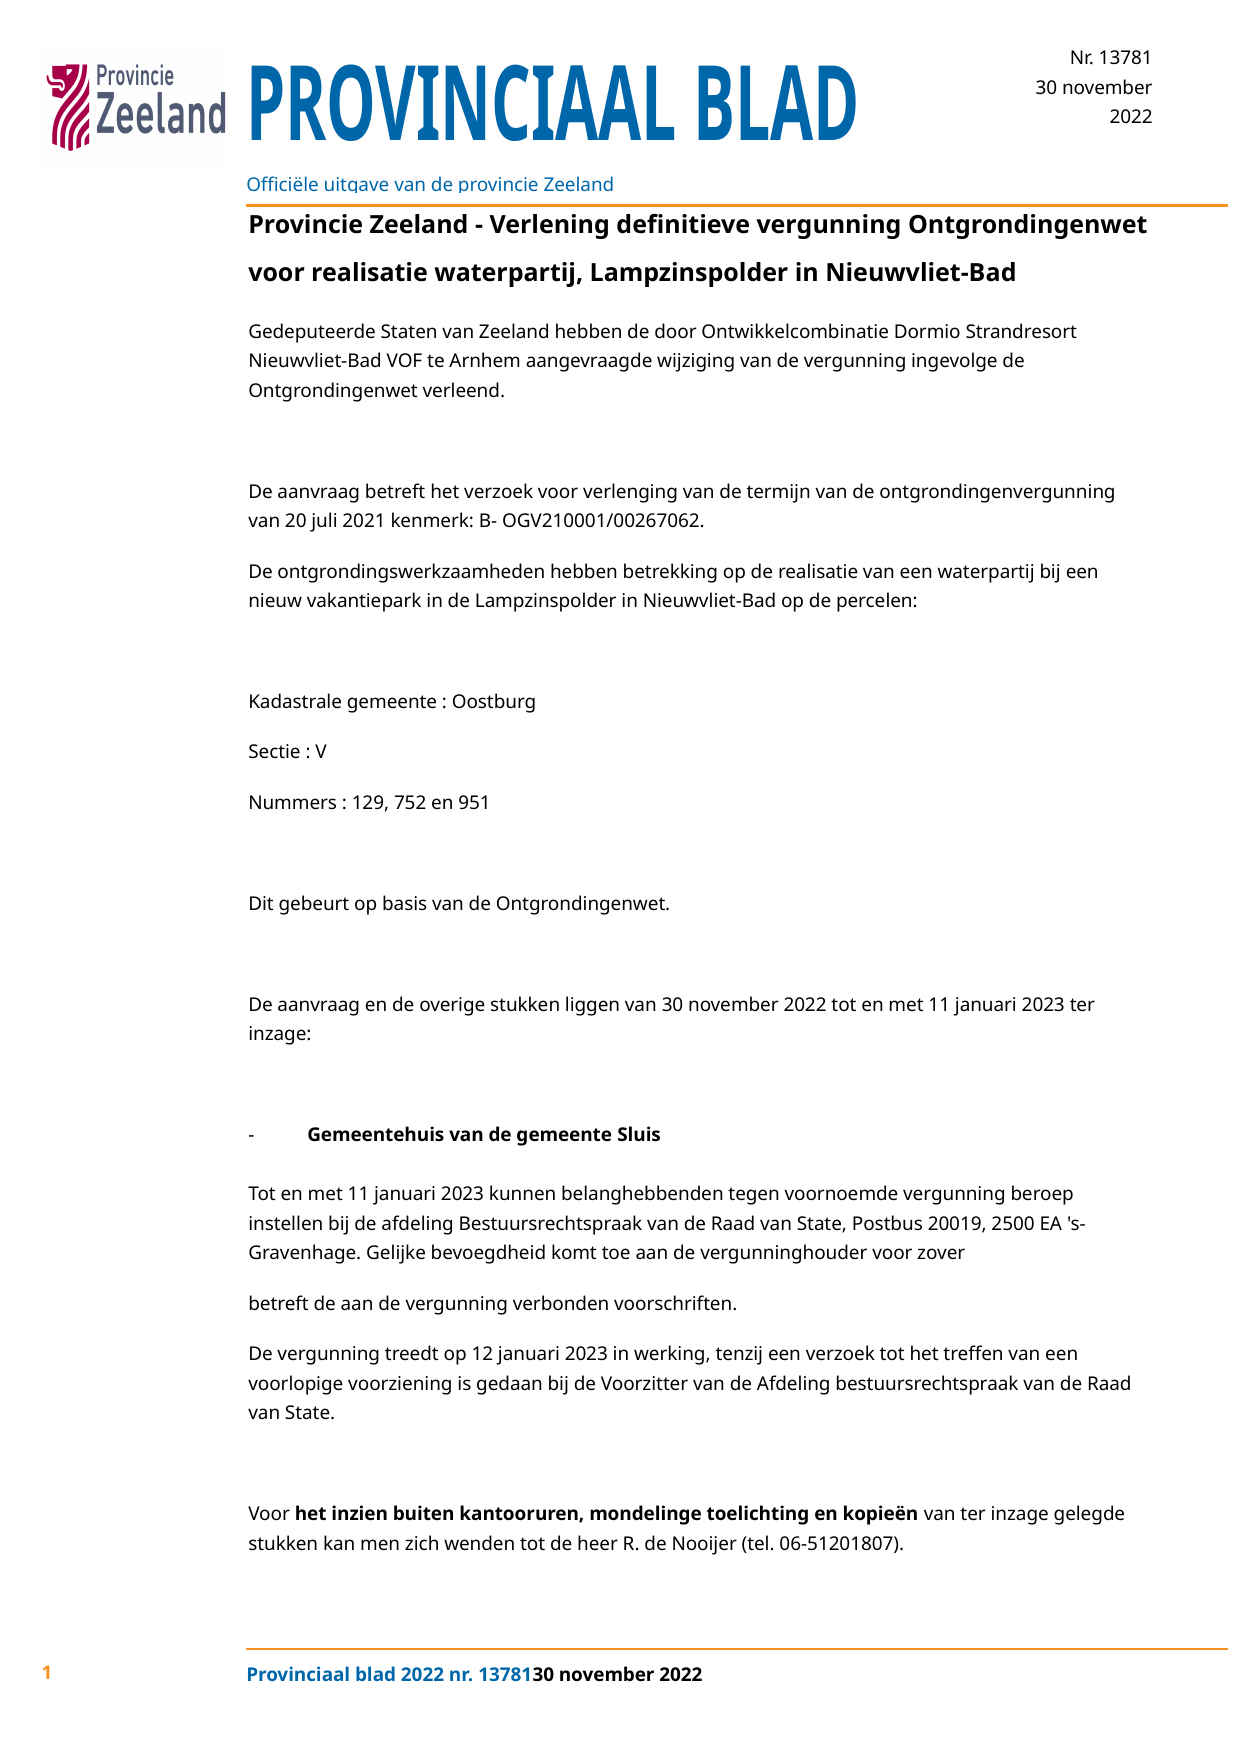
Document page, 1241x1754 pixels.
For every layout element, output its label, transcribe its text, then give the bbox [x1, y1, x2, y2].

text De aanvraag en de overige stukken liggen van 30 november 2022 tot en met 11 januari 2023 ter inzage: [248, 991, 1152, 1046]
text Nummers : 129, 752 en 951 [248, 789, 1152, 815]
text Dit gebeurt op basis van de Ontgrondingenwet. [248, 890, 1152, 916]
text Kadastrale gemeente : Oostburg [248, 688, 1152, 714]
text Gedeputeerde Staten van Zeeland hebben de door Ontwikkelcombinatie Dormio Strandresort Nieuwvliet-Bad VOF te Arnhem aangevraagde wijziging van de vergunning ingevolge de Ontgrondingenwet verleend. [248, 318, 1152, 403]
text Voor het inzien buiten kantooruren, mondelinge toelichting en kopieën van ter inzage gelegde stukken kan men zich wenden tot de heer R. de Nooijer (tel. 06-51201807). [248, 1500, 1152, 1556]
text betreft de aan de vergunning verbonden voorschriften. [248, 1290, 1152, 1316]
text Tot en met 11 januari 2023 kunnen belanghebbenden tegen voornoemde vergunning beroep instellen bij de afdeling Bestuursrechtspraak van de Raad van State, Postbus 20019, 2500 EA 's-Gravenhage. Gelijke bevoegdheid komt toe aan de vergunninghouder voor zover [248, 1180, 1152, 1265]
text Sectie : V [248, 739, 1152, 764]
text De aanvraag betreft het verzoek voor verlenging van de termijn van de ontgrondingenvergunning van 20 juli 2021 kenmerk: B- OGV210001/00267062. [248, 478, 1152, 533]
text Provincie Zeeland - Verlening definitieve vergunning Ontgrondingenwet voor realisatie waterpartij, Lampzinspolder in Nieuwvliet-Bad [248, 207, 1152, 288]
picture [41, 47, 231, 172]
text De ontgrondingswerkzaamheden hebben betrekking op de realisatie van een waterpartij bij een nieuw vakantiepark in de Lampzinspolder in Nieuwvliet-Bad op de percelen: [248, 558, 1152, 613]
text De vergunning treedt op 12 januari 2023 in werking, tenzij een verzoek tot het treffen van een voorlopige voorziening is gedaan bij de Voorzitter van de Afdeling bestuursrechtspraak van de Raad van State. [248, 1340, 1152, 1425]
list Gemeentehuis van de gemeente Sluis [248, 1121, 1152, 1147]
